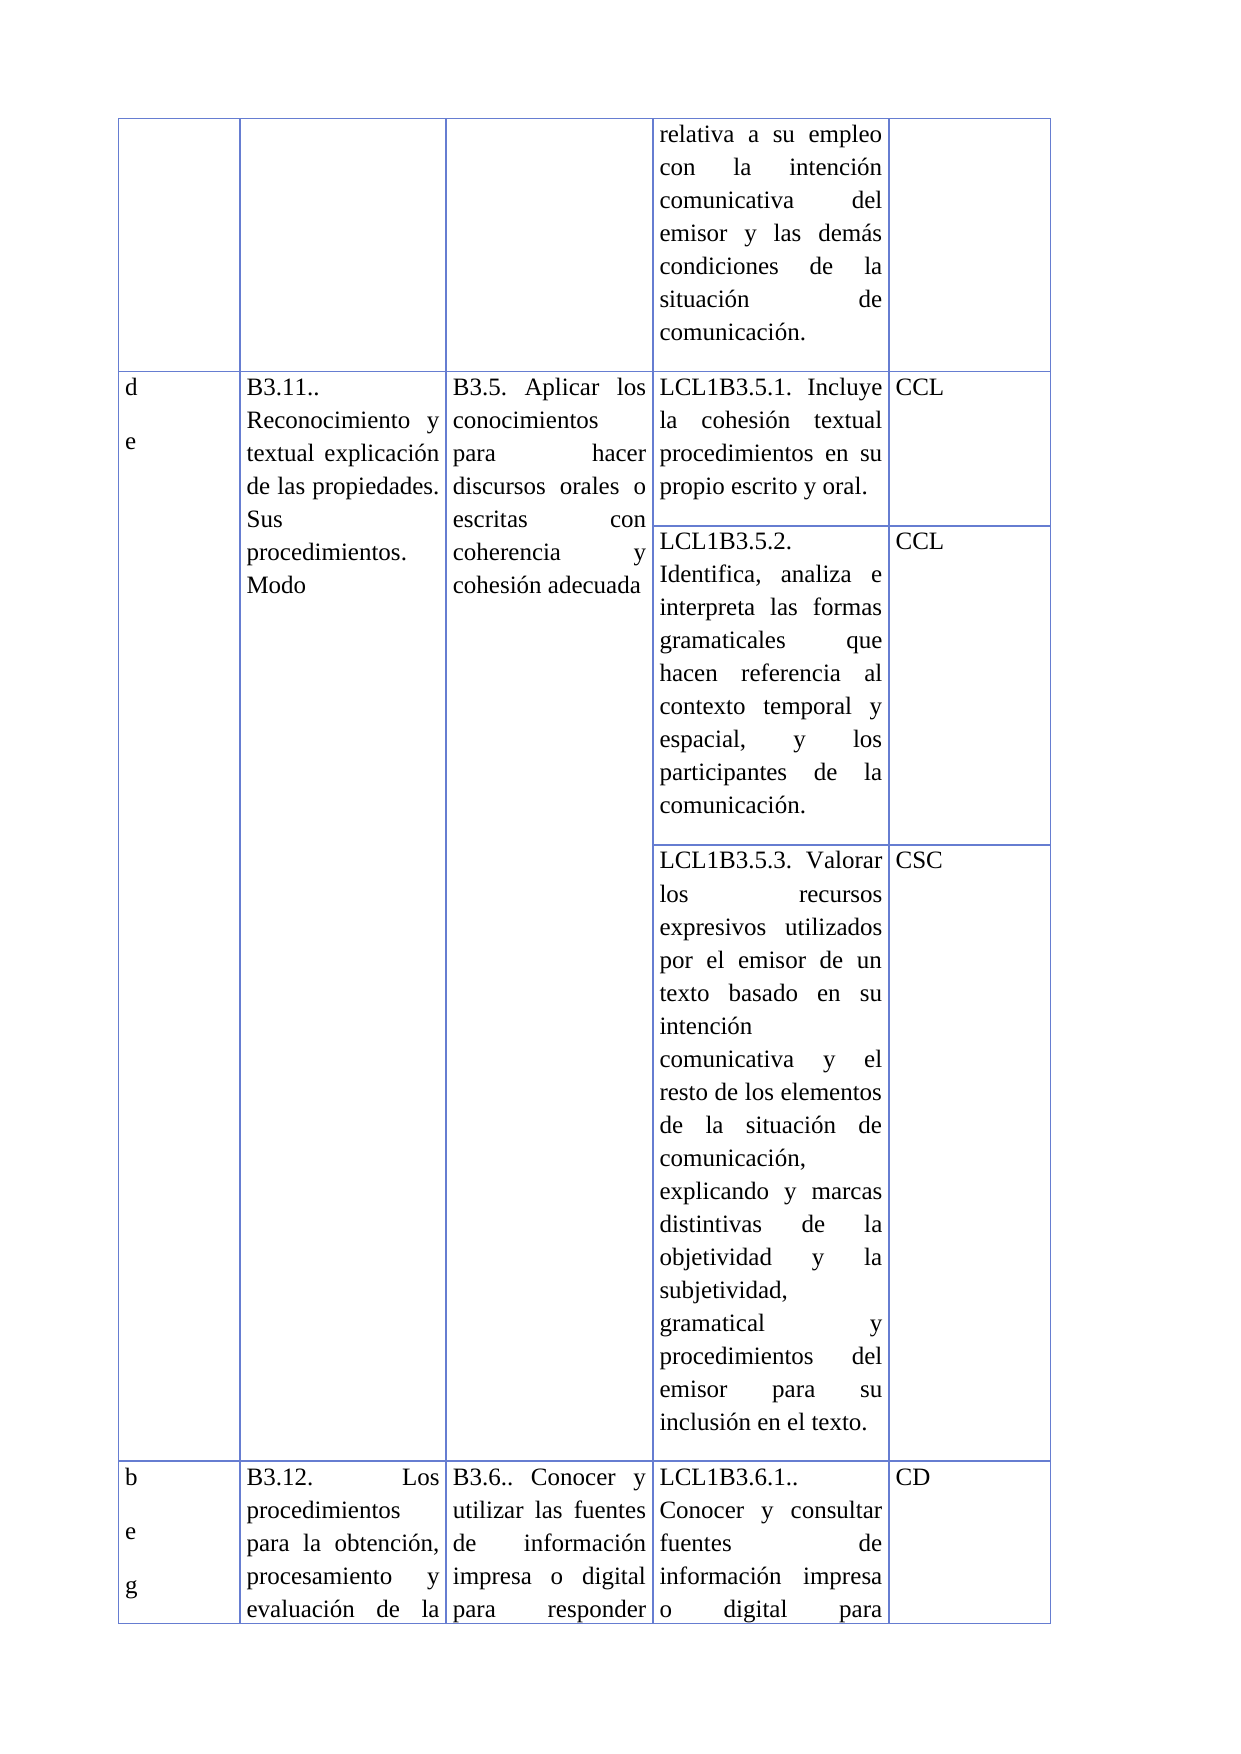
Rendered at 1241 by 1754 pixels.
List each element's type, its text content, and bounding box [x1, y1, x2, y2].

table_cell LCL1B3.5.2. Identifica, analiza e interpreta las formas gramaticales que hacen referencia al contexto temporal y espacial, y los participantes de la comunicación. [654, 527, 888, 844]
table_cell CCL [890, 372, 1050, 525]
table_cell relativa a su empleo con la intención comunicativa del emisor y las demás condiciones de la situación de comunicación. [654, 119, 888, 371]
table_cell CCL [890, 527, 1050, 844]
table_cell LCL1B3.6.1.. Conocer y consultar fuentes de información impresa o digital para [654, 1462, 888, 1623]
table_cell B3.5. Aplicar los conocimientos para hacer discursos orales o escritas con coherencia y cohesión adecuada [447, 372, 652, 1460]
table_cell [890, 119, 1050, 371]
table_cell [119, 119, 239, 371]
table_cell CD [890, 1462, 1050, 1623]
table_cell b e g [119, 1462, 239, 1623]
table_cell B3.6.. Conocer y utilizar las fuentes de información impresa o digital para responder [447, 1462, 652, 1623]
table_cell B3.12. Los procedimientos para la obtención, procesamiento y evaluación de la [241, 1462, 445, 1623]
table_cell LCL1B3.5.3. Valorar los recursos expresivos utilizados por el emisor de un texto basado en su intención comunicativa y el resto de los elementos de la situación de comunicación, explicando y marcas distintivas de la objetividad y la subjetividad, gramatical y procedimientos del emisor para su inclusión en el texto. [654, 846, 888, 1460]
table_cell [241, 119, 445, 371]
table_cell CSC [890, 846, 1050, 1460]
table_cell B3.11.. Reconocimiento y textual explicación de las propiedades. Sus procedimientos. Modo [241, 372, 445, 1460]
table_cell [447, 119, 652, 371]
table_cell d e [119, 372, 239, 1460]
table_cell LCL1B3.5.1. Incluye la cohesión textual procedimientos en su propio escrito y oral. [654, 372, 888, 525]
